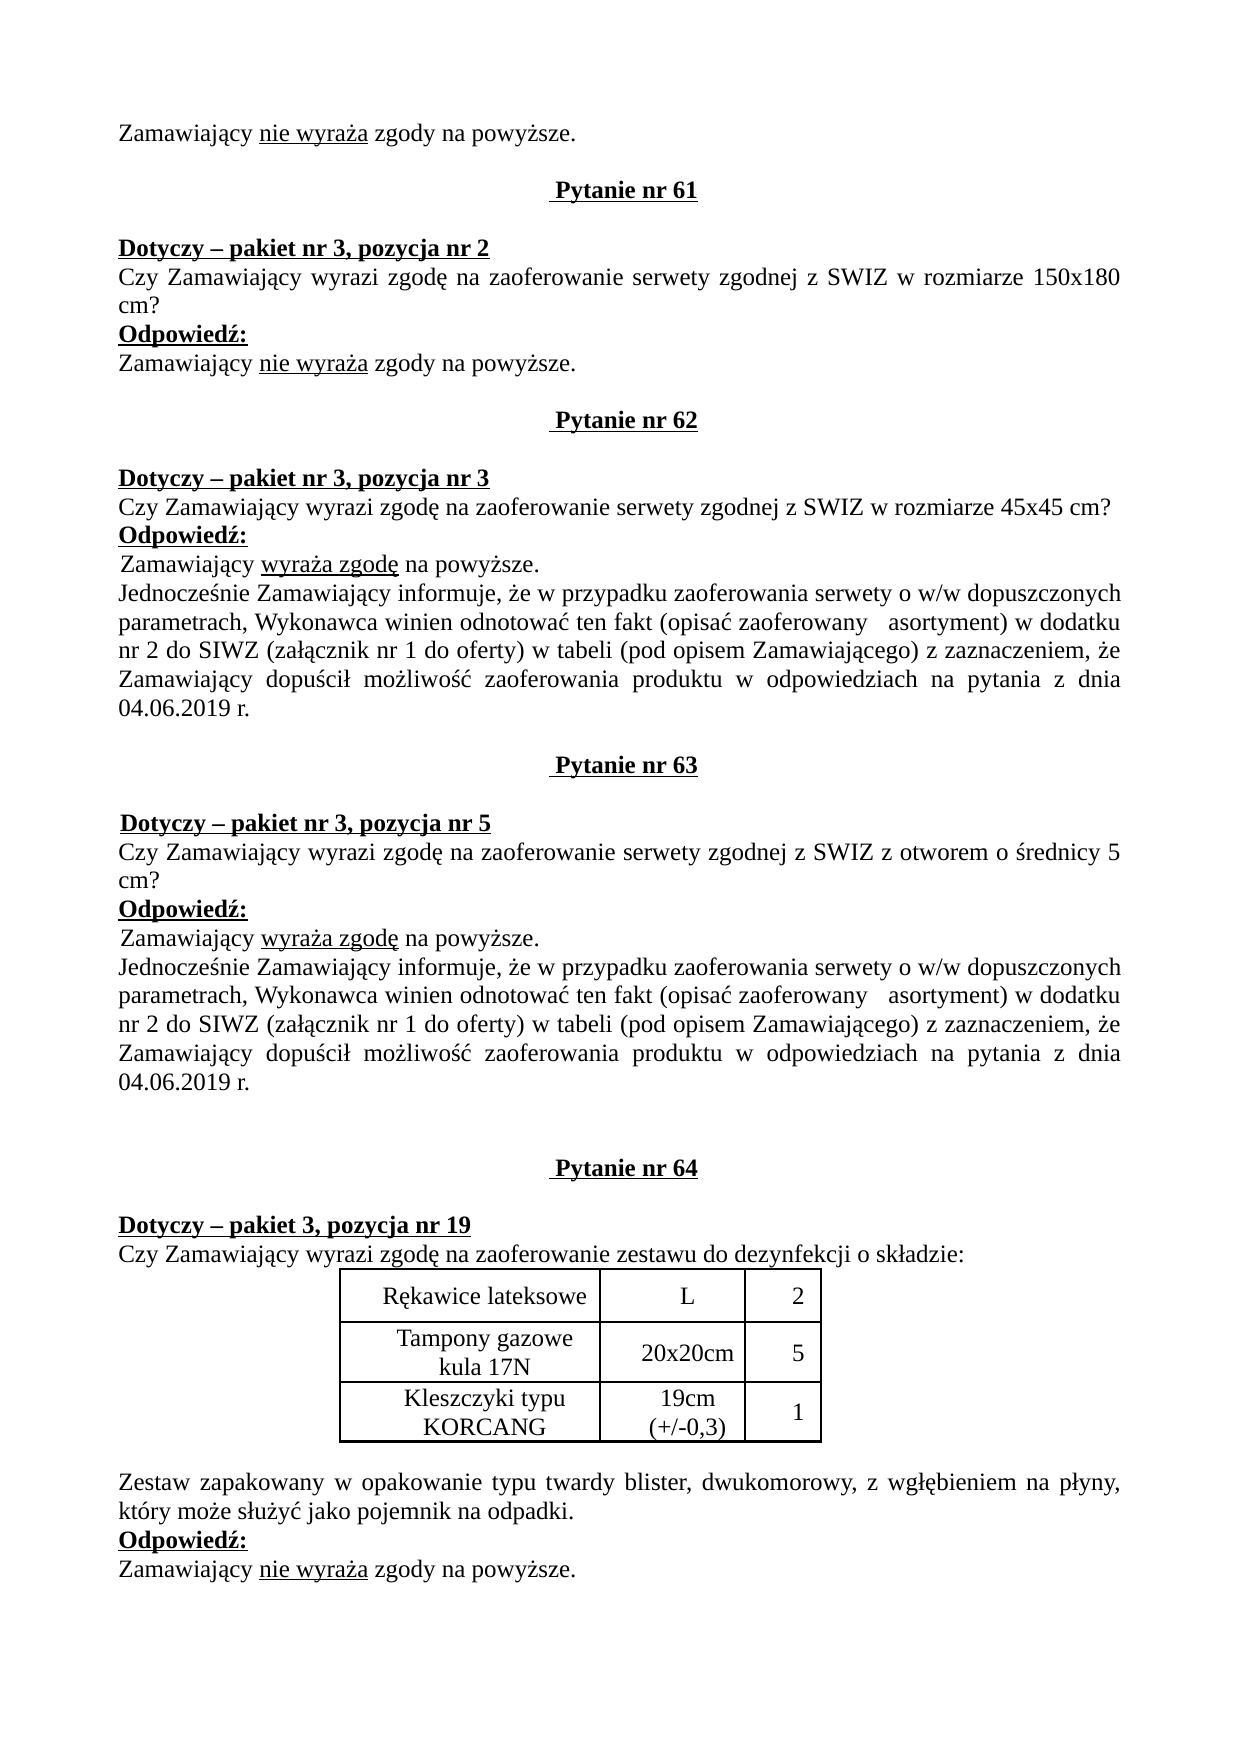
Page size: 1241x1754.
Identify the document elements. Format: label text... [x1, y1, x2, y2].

text Jednocześnie Zamawiający informuje, że w przypadku zaoferowania serwety o w/w dopuszczonych parametrach, Wykonawca winien odnotować ten fakt (opisać zaoferowany asortyment) w dodatku nr 2 do SIWZ (załącznik nr 1 do oferty) w tabeli (pod opisem Zamawiającego) z zaznaczeniem, że Zamawiający dopuścił możliwość zaoferowania produktu w odpowiedziach na pytania z dnia 04.06.2019 r. [118, 578, 1122, 722]
text Dotyczy – pakiet nr 3, pozycja nr 2 [118, 233, 1122, 262]
text Czy Zamawiający wyrazi zgodę na zaoferowanie serwety zgodnej z SWIZ z otworem o średnicy 5 cm? [118, 837, 1122, 894]
text Odpowiedź: [118, 319, 1122, 348]
table_cell Kleszczyki typu KORCANG [341, 1383, 599, 1440]
text Zamawiający wyraża zgodę na powyższe. [120, 923, 1122, 952]
text Odpowiedź: [118, 521, 1122, 549]
table_cell Tampony gazowe kula 17N [341, 1323, 599, 1381]
table_cell 1 [746, 1383, 820, 1440]
table_cell 5 [746, 1323, 820, 1381]
text Pytanie nr 64 [118, 1153, 1122, 1182]
text Odpowiedź: [118, 894, 1122, 923]
text Czy Zamawiający wyrazi zgodę na zaoferowanie serwety zgodnej z SWIZ w rozmiarze 150x180 cm? [118, 262, 1122, 319]
text Czy Zamawiający wyrazi zgodę na zaoferowanie serwety zgodnej z SWIZ w rozmiarze 45x45 cm? [118, 492, 1122, 521]
text Pytanie nr 62 [118, 406, 1122, 434]
table_header L [601, 1270, 744, 1321]
text Dotyczy – pakiet nr 3, pozycja nr 3 [118, 463, 1122, 492]
text Zamawiający wyraża zgodę na powyższe. [120, 549, 1122, 578]
table_header Rękawice lateksowe [341, 1270, 599, 1321]
text Dotyczy – pakiet 3, pozycja nr 19 [118, 1211, 1122, 1239]
text Pytanie nr 61 [118, 176, 1122, 204]
text Pytanie nr 63 [118, 751, 1122, 779]
text Czy Zamawiający wyrazi zgodę na zaoferowanie zestawu do dezynfekcji o składzie: [118, 1239, 1122, 1268]
table_cell 19cm (+/-0,3) [601, 1383, 744, 1440]
text Odpowiedź: [118, 1525, 1122, 1554]
text Jednocześnie Zamawiający informuje, że w przypadku zaoferowania serwety o w/w dopuszczonych parametrach, Wykonawca winien odnotować ten fakt (opisać zaoferowany asortyment) w dodatku nr 2 do SIWZ (załącznik nr 1 do oferty) w tabeli (pod opisem Zamawiającego) z zaznaczeniem, że Zamawiający dopuścił możliwość zaoferowania produktu w odpowiedziach na pytania z dnia 04.06.2019 r. [118, 952, 1122, 1096]
table_cell 20x20cm [601, 1323, 744, 1381]
text Zamawiający nie wyraża zgody na powyższe. [118, 1554, 1122, 1582]
text Zamawiający nie wyraża zgody na powyższe. [118, 348, 1122, 377]
text Zestaw zapakowany w opakowanie typu twardy blister, dwukomorowy, z wgłębieniem na płyny, który może służyć jako pojemnik na odpadki. [118, 1467, 1122, 1525]
table_header 2 [746, 1270, 820, 1321]
text Zamawiający nie wyraża zgody na powyższe. [118, 118, 1122, 147]
text Dotyczy – pakiet nr 3, pozycja nr 5 [120, 808, 1122, 837]
